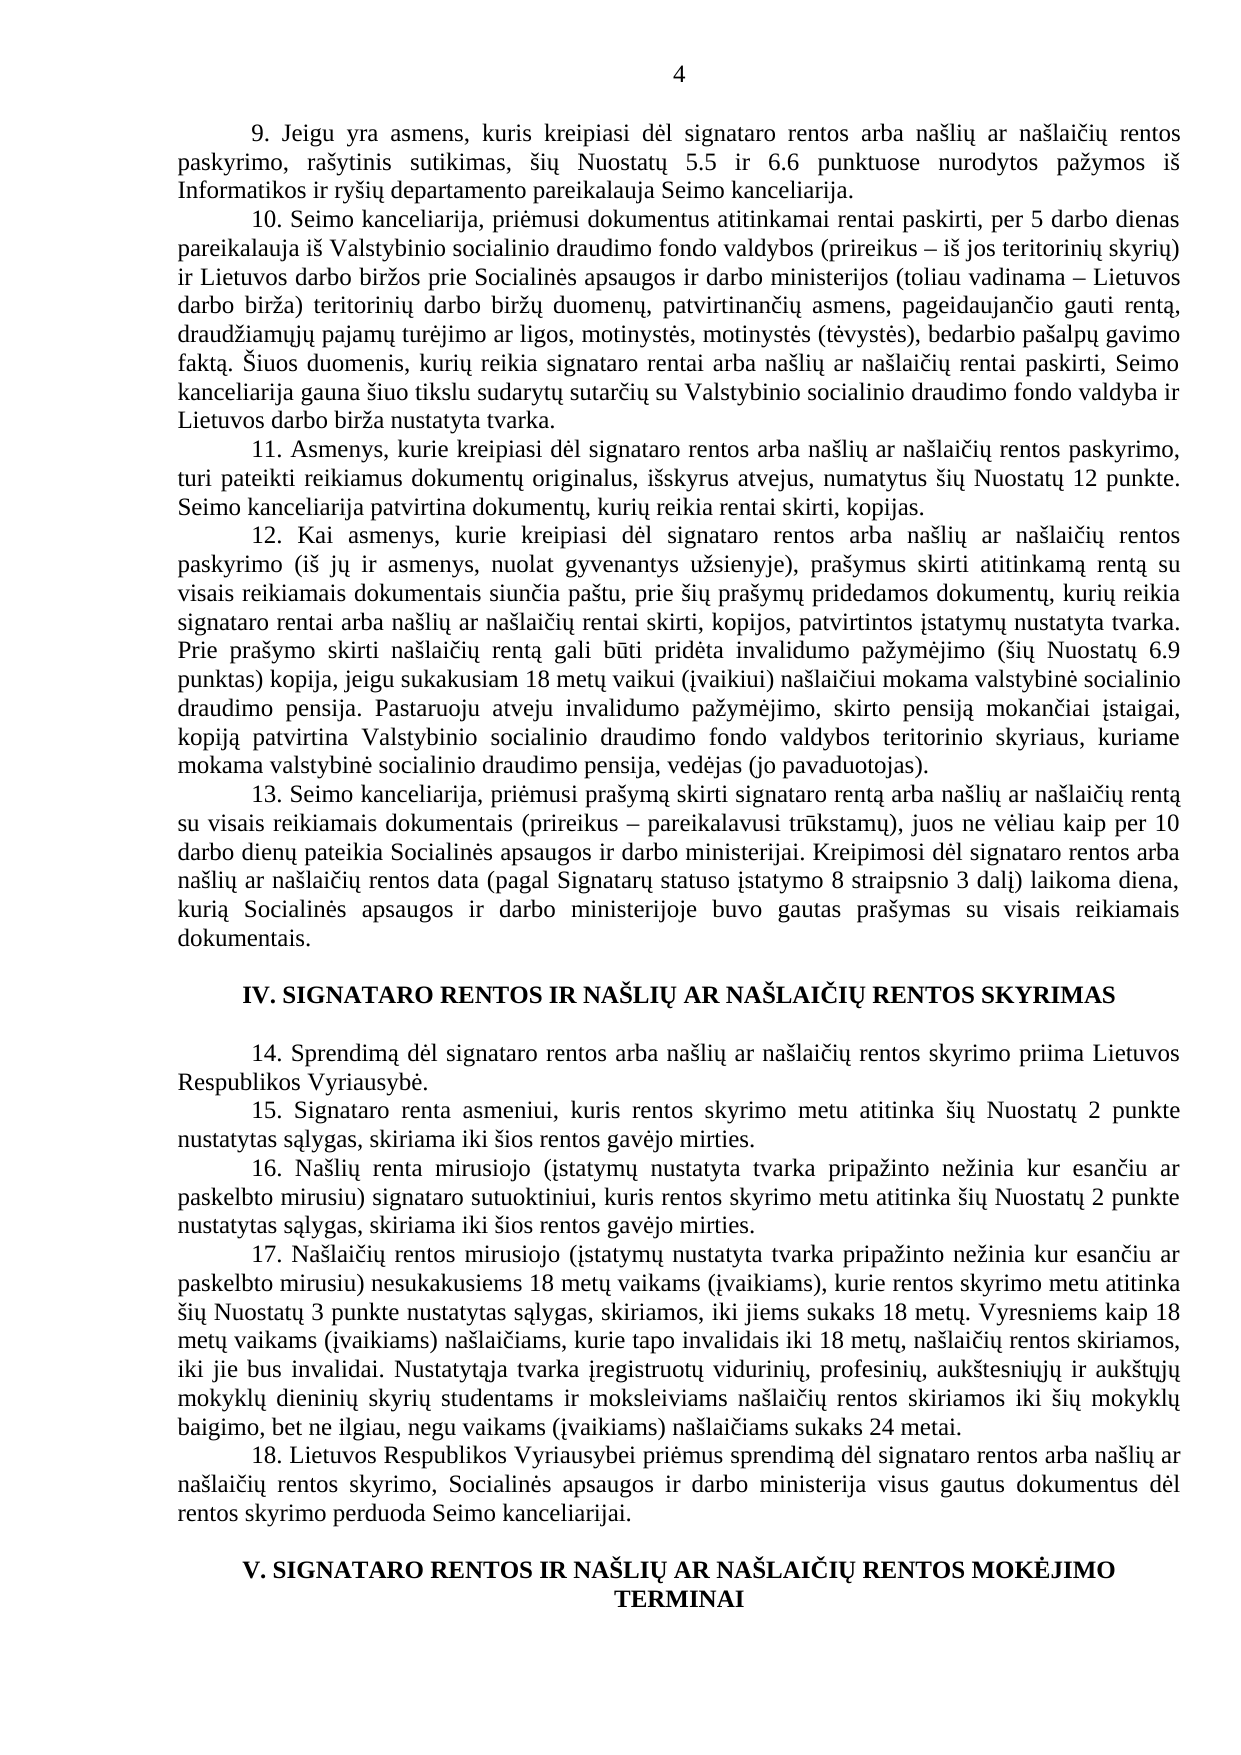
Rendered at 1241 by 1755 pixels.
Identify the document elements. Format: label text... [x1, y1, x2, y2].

text 17. Našlaičių rentos mirusiojo (įstatymų nustatyta tvarka pripažinto nežinia kur esančiu ar paskelbto mirusiu) nesukakusiems 18 metų vaikams (įvaikiams), kurie rentos skyrimo metu atitinka šių Nuostatų 3 punkte nustatytas sąlygas, skiriamos, iki jiems sukaks 18 metų. Vyresniems kaip 18 metų vaikams (įvaikiams) našlaičiams, kurie tapo invalidais iki 18 metų, našlaičių rentos skiriamos, iki jie bus invalidai. Nustatytąja tvarka įregistruotų vidurinių, profesinių, aukštesniųjų ir aukštųjų mokyklų dieninių skyrių studentams ir moksleiviams našlaičių rentos skiriamos iki šių mokyklų baigimo, bet ne ilgiau, negu vaikams (įvaikiams) našlaičiams sukaks 24 metai. [177, 1239, 1181, 1441]
text 10. Seimo kanceliarija, priėmusi dokumentus atitinkamai rentai paskirti, per 5 darbo dienas pareikalauja iš Valstybinio socialinio draudimo fondo valdybos (prireikus – iš jos teritorinių skyrių) ir Lietuvos darbo biržos prie Socialinės apsaugos ir darbo ministerijos (toliau vadinama – Lietuvos darbo birža) teritorinių darbo biržų duomenų, patvirtinančių asmens, pageidaujančio gauti rentą, draudžiamųjų pajamų turėjimo ar ligos, motinystės, motinystės (tėvystės), bedarbio pašalpų gavimo faktą. Šiuos duomenis, kurių reikia signataro rentai arba našlių ar našlaičių rentai paskirti, Seimo kanceliarija gauna šiuo tikslu sudarytų sutarčių su Valstybinio socialinio draudimo fondo valdyba ir Lietuvos darbo birža nustatyta tvarka. [177, 204, 1181, 434]
text 13. Seimo kanceliarija, priėmusi prašymą skirti signataro rentą arba našlių ar našlaičių rentą su visais reikiamais dokumentais (prireikus – pareikalavusi trūkstamų), juos ne vėliau kaip per 10 darbo dienų pateikia Socialinės apsaugos ir darbo ministerijai. Kreipimosi dėl signataro rentos arba našlių ar našlaičių rentos data (pagal Signatarų statuso įstatymo 8 straipsnio 3 dalį) laikoma diena, kurią Socialinės apsaugos ir darbo ministerijoje buvo gautas prašymas su visais reikiamais dokumentais. [177, 779, 1181, 952]
text TERMINAI [177, 1584, 1181, 1613]
text IV. SIGNATARO RENTOS IR NAŠLIŲ AR NAŠLAIČIŲ RENTOS SKYRIMAS [177, 981, 1181, 1009]
text 18. Lietuvos Respublikos Vyriausybei priėmus sprendimą dėl signataro rentos arba našlių ar našlaičių rentos skyrimo, Socialinės apsaugos ir darbo ministerija visus gautus dokumentus dėl rentos skyrimo perduoda Seimo kanceliarijai. [177, 1441, 1181, 1527]
text 15. Signataro renta asmeniui, kuris rentos skyrimo metu atitinka šių Nuostatų 2 punkte nustatytas sąlygas, skiriama iki šios rentos gavėjo mirties. [177, 1096, 1181, 1153]
text 11. Asmenys, kurie kreipiasi dėl signataro rentos arba našlių ar našlaičių rentos paskyrimo, turi pateikti reikiamus dokumentų originalus, išskyrus atvejus, numatytus šių Nuostatų 12 punkte. Seimo kanceliarija patvirtina dokumentų, kurių reikia rentai skirti, kopijas. [177, 434, 1181, 521]
text 9. Jeigu yra asmens, kuris kreipiasi dėl signataro rentos arba našlių ar našlaičių rentos paskyrimo, rašytinis sutikimas, šių Nuostatų 5.5 ir 6.6 punktuose nurodytos pažymos iš Informatikos ir ryšių departamento pareikalauja Seimo kanceliarija. [177, 118, 1181, 204]
text V. SIGNATARO RENTOS IR NAŠLIŲ AR NAŠLAIČIŲ RENTOS MOKĖJIMO [177, 1556, 1181, 1584]
text 12. Kai asmenys, kurie kreipiasi dėl signataro rentos arba našlių ar našlaičių rentos paskyrimo (iš jų ir asmenys, nuolat gyvenantys užsienyje), prašymus skirti atitinkamą rentą su visais reikiamais dokumentais siunčia paštu, prie šių prašymų pridedamos dokumentų, kurių reikia signataro rentai arba našlių ar našlaičių rentai skirti, kopijos, patvirtintos įstatymų nustatyta tvarka. Prie prašymo skirti našlaičių rentą gali būti pridėta invalidumo pažymėjimo (šių Nuostatų 6.9 punktas) kopija, jeigu sukakusiam 18 metų vaikui (įvaikiui) našlaičiui mokama valstybinė socialinio draudimo pensija. Pastaruoju atveju invalidumo pažymėjimo, skirto pensiją mokančiai įstaigai, kopiją patvirtina Valstybinio socialinio draudimo fondo valdybos teritorinio skyriaus, kuriame mokama valstybinė socialinio draudimo pensija, vedėjas (jo pavaduotojas). [177, 521, 1181, 779]
text 14. Sprendimą dėl signataro rentos arba našlių ar našlaičių rentos skyrimo priima Lietuvos Respublikos Vyriausybė. [177, 1038, 1181, 1096]
text 16. Našlių renta mirusiojo (įstatymų nustatyta tvarka pripažinto nežinia kur esančiu ar paskelbto mirusiu) signataro sutuoktiniui, kuris rentos skyrimo metu atitinka šių Nuostatų 2 punkte nustatytas sąlygas, skiriama iki šios rentos gavėjo mirties. [177, 1153, 1181, 1239]
